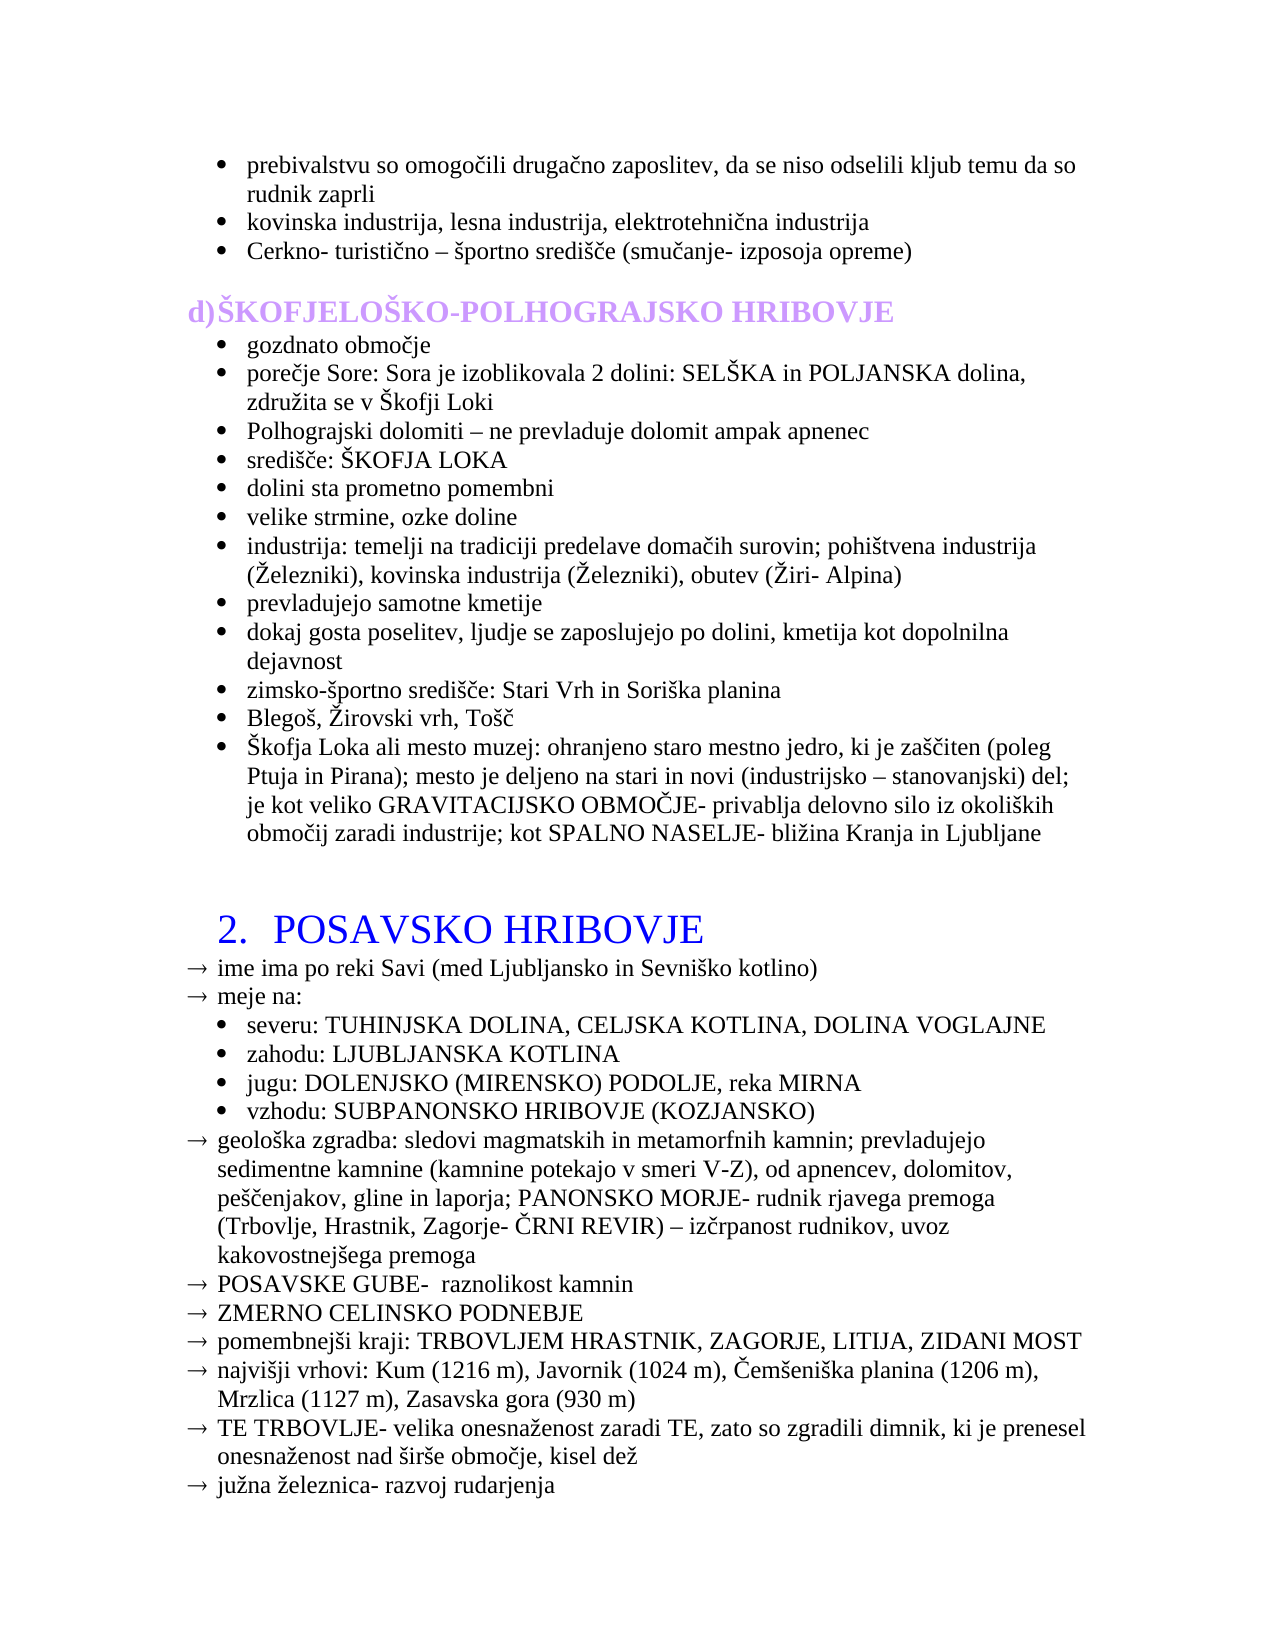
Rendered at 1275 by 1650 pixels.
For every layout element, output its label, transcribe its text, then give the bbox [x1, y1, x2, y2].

list POSAVSKO HRIBOVJE [217, 905, 1087, 953]
list najvišji vrhovi: Kum (1216 m), Javornik (1024 m), Čemšeniška planina (1206 m), Mrzlica (1127 m), Zasavska gora (930 m) [187, 1355, 1087, 1413]
list zahodu: LJUBLJANSKA KOTLINA [217, 1039, 1087, 1068]
list ZMERNO CELINSKO PODNEBJE [187, 1298, 1087, 1326]
list POSAVSKE GUBE- raznolikost kamnin [187, 1269, 1087, 1298]
list meje na: [187, 981, 1087, 1010]
list kovinska industrija, lesna industrija, elektrotehnična industrija [217, 207, 1087, 236]
list vzhodu: SUBPANONSKO HRIBOVJE (KOZJANSKO) [217, 1096, 1087, 1125]
list ime ima po reki Savi (med Ljubljansko in Sevniško kotlino) [187, 953, 1087, 981]
list dolini sta prometno pomembni [217, 473, 1087, 502]
list TE TRBOVLJE- velika onesnaženost zaradi TE, zato so zgradili dimnik, ki je prenesel onesnaženost nad širše območje, kisel dež [187, 1413, 1087, 1470]
list Škofja Loka ali mesto muzej: ohranjeno staro mestno jedro, ki je zaščiten (poleg Ptuja in Pirana); mesto je deljeno na stari in novi (industrijsko – stanovanjski) del; je kot veliko GRAVITACIJSKO OBMOČJE- privablja delovno silo iz okoliških območij zaradi industrije; kot SPALNO NASELJE- bližina Kranja in Ljubljane [217, 732, 1087, 847]
list prebivalstvu so omogočili drugačno zaposlitev, da se niso odselili kljub temu da so rudnik zaprli [217, 150, 1087, 207]
list središče: ŠKOFJA LOKA [217, 445, 1087, 473]
list Cerkno- turistično – športno središče (smučanje- izposoja opreme) [217, 236, 1087, 265]
list Blegoš, Žirovski vrh, Tošč [217, 703, 1087, 732]
list južna železnica- razvoj rudarjenja [187, 1470, 1087, 1499]
list ŠKOFJELOŠKO-POLHOGRAJSKO HRIBOVJE [187, 294, 1087, 330]
list prevladujejo samotne kmetije [217, 588, 1087, 617]
list pomembnejši kraji: TRBOVLJEM HRASTNIK, ZAGORJE, LITIJA, ZIDANI MOST [187, 1326, 1087, 1355]
list geološka zgradba: sledovi magmatskih in metamorfnih kamnin; prevladujejo sedimentne kamnine (kamnine potekajo v smeri V-Z), od apnencev, dolomitov, peščenjakov, gline in laporja; PANONSKO MORJE- rudnik rjavega premoga (Trbovlje, Hrastnik, Zagorje- ČRNI REVIR) – izčrpanost rudnikov, uvoz kakovostnejšega premoga [187, 1125, 1087, 1269]
list zimsko-športno središče: Stari Vrh in Soriška planina [217, 675, 1087, 703]
list dokaj gosta poselitev, ljudje se zaposlujejo po dolini, kmetija kot dopolnilna dejavnost [217, 617, 1087, 675]
list jugu: DOLENJSKO (MIRENSKO) PODOLJE, reka MIRNA [217, 1068, 1087, 1096]
list severu: TUHINJSKA DOLINA, CELJSKA KOTLINA, DOLINA VOGLAJNE [217, 1010, 1087, 1039]
list industrija: temelji na tradiciji predelave domačih surovin; pohištvena industrija (Železniki), kovinska industrija (Železniki), obutev (Žiri- Alpina) [217, 531, 1087, 588]
list gozdnato območje [217, 330, 1087, 358]
list Polhograjski dolomiti – ne prevladuje dolomit ampak apnenec [217, 416, 1087, 445]
list velike strmine, ozke doline [217, 502, 1087, 531]
list porečje Sore: Sora je izoblikovala 2 dolini: SELŠKA in POLJANSKA dolina, združita se v Škofji Loki [217, 358, 1087, 416]
